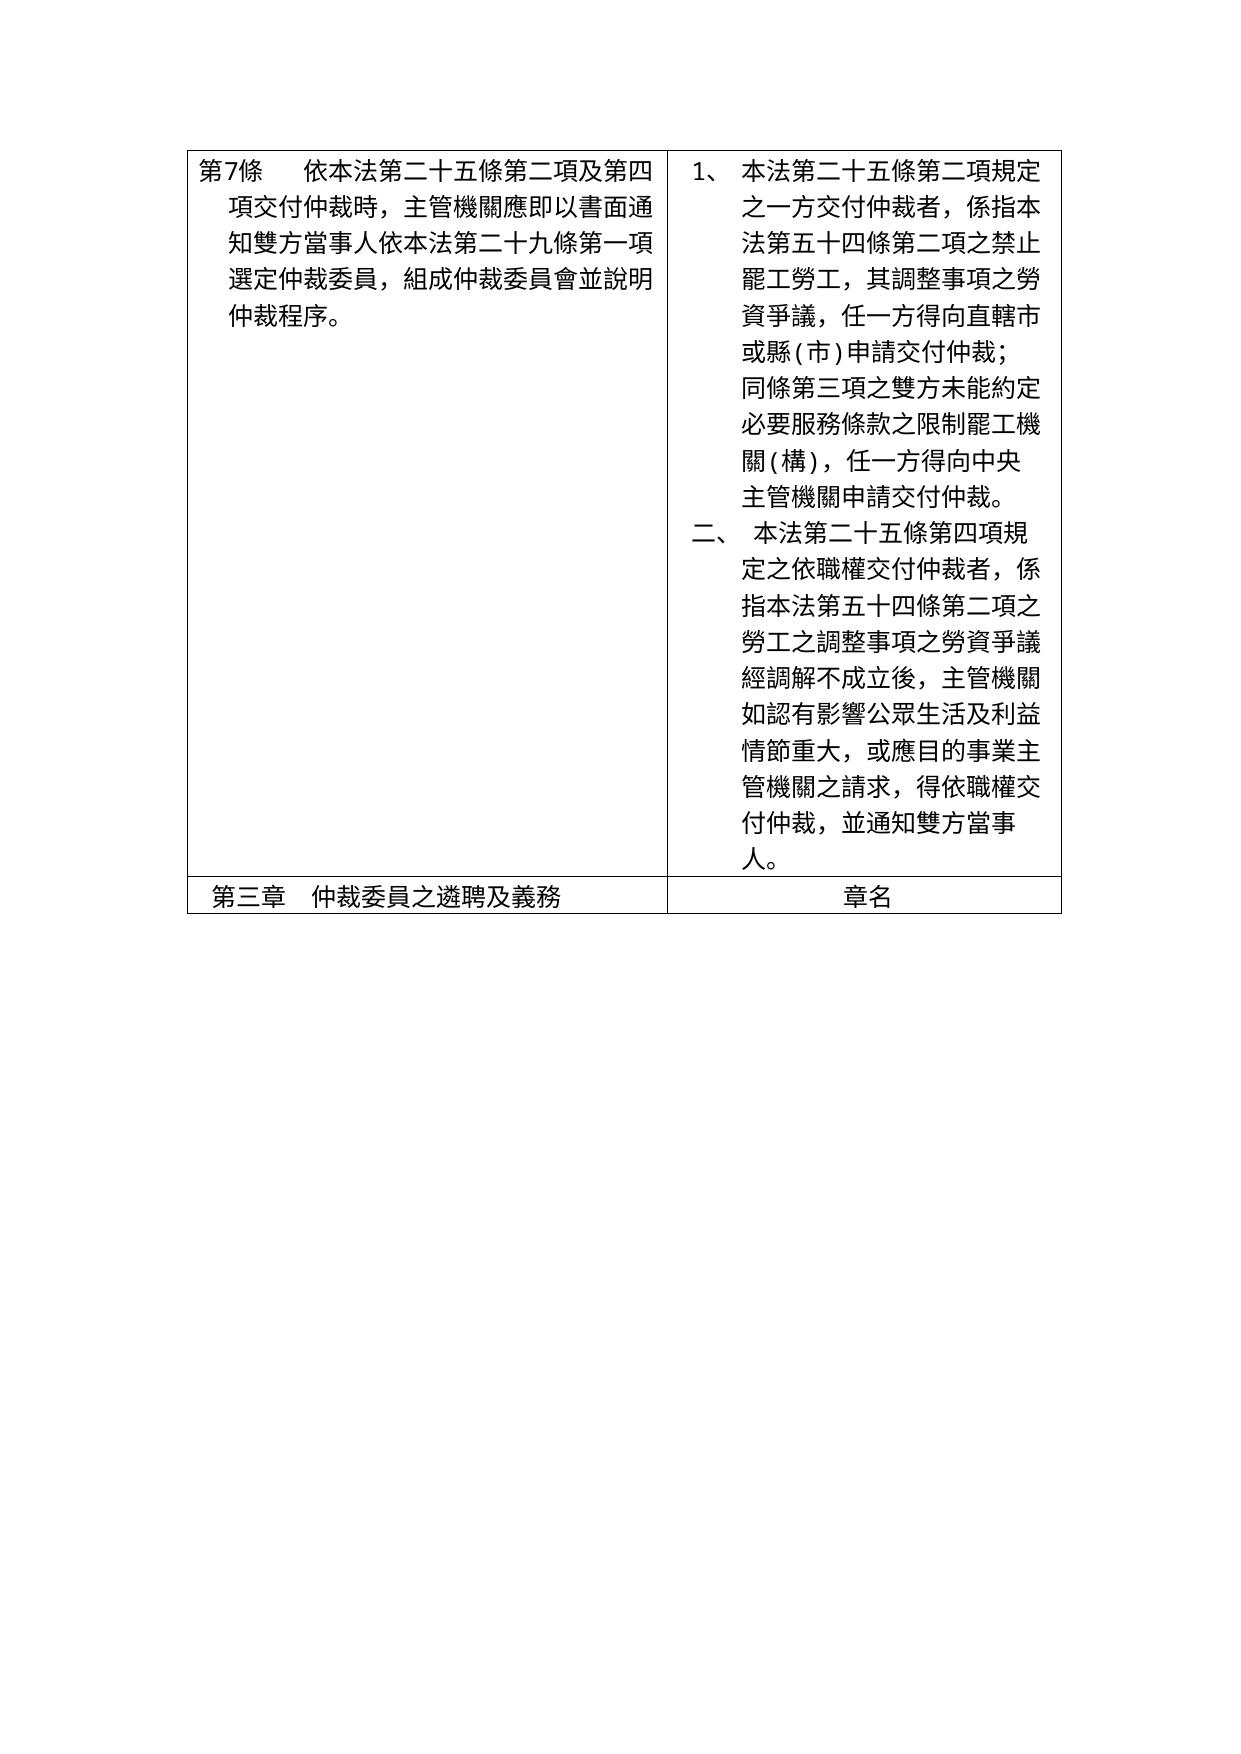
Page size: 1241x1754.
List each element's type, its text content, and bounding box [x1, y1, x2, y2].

table_cell 第三章 仲裁委員之遴聘及義務 [188, 877, 667, 913]
table_cell 依本法第二十五條第二項及第四 項交付仲裁時，主管機關應即以書面通 知雙方當事人依本法第二十九條第一項 選定仲裁委員，組成仲裁委員會並說明 仲裁程序。 [188, 151, 667, 876]
table_cell 章名 [668, 877, 1061, 913]
table_cell 本法第二十五條第二項規定之一方交付仲裁者，係指本法第五十四條第二項之禁止罷工勞工，其調整事項之勞資爭議，任一方得向直轄市或縣(市)申請交付仲裁；同條第三項之雙方未能約定必要服務條款之限制罷工機關(構)，任一方得向中央主管機關申請交付仲裁。 二、 本法第二十五條第四項規定之依職權交付仲裁者，係指本法第五十四條第二項之勞工之調整事項之勞資爭議經調解不成立後，主管機關如認有影響公眾生活及利益情節重大，或應目的事業主管機關之請求，得依職權交付仲裁，並通知雙方當事人。 [668, 151, 1061, 876]
